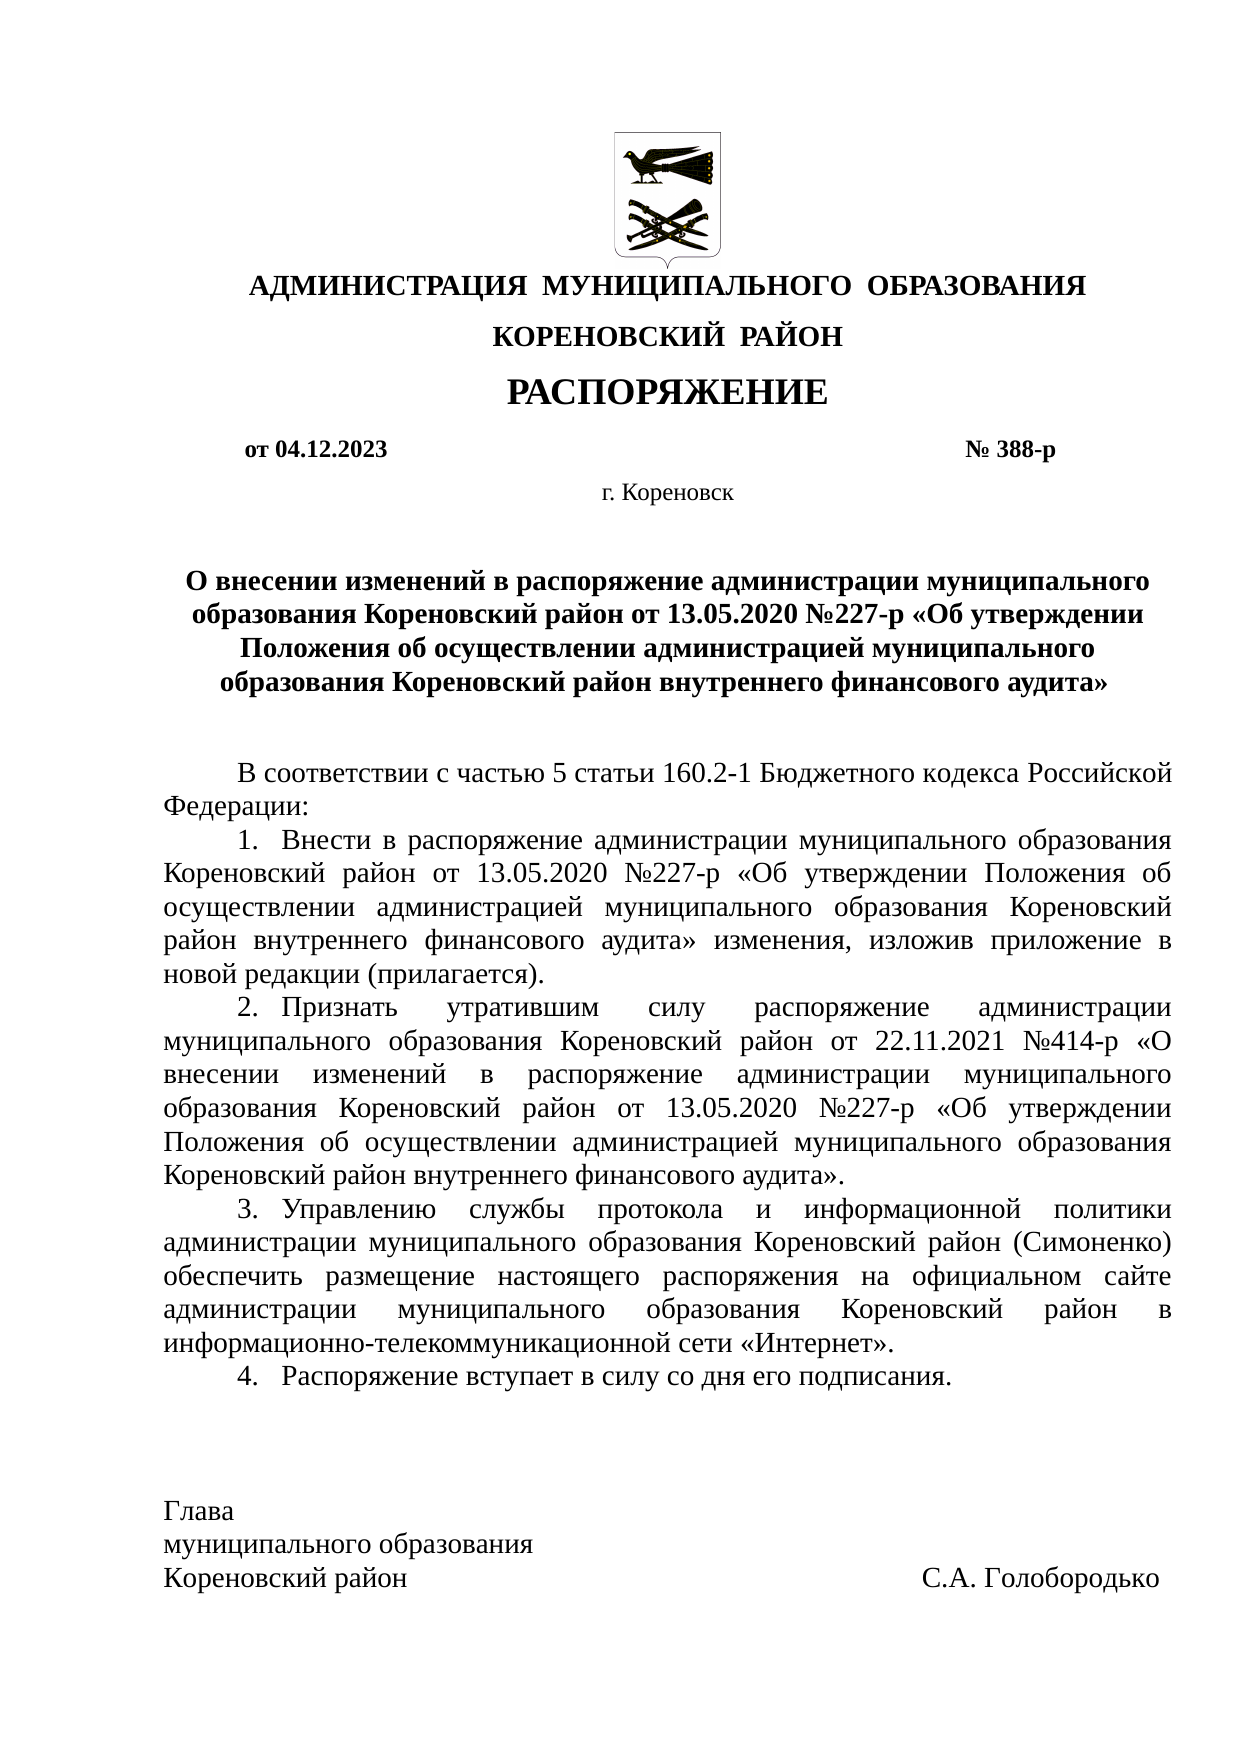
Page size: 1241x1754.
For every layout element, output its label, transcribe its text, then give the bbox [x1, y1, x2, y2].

text Кореновский район С.А. Голобородько [163, 1560, 1172, 1593]
text Глава [163, 1493, 1172, 1526]
text от 04.12.2023 № 388-р [163, 434, 1172, 462]
subtitle Внести в распоряжение администрации муниципального образования Кореновский район от 13.05.2020 №227-р «Об утверждении Положения об осуществлении администрацией муниципального образования Кореновский район внутреннего финансового аудита» изменения, изложив приложение в новой редакции (прилагается). [163, 822, 1172, 989]
text В соответствии с частью 5 статьи 160.2-1 Бюджетного кодекса Российской Федерации: [163, 755, 1172, 822]
subtitle О внесении изменений в распоряжение администрации муниципального образования Кореновский район от 13.05.2020 №227-р «Об утверждении Положения об осуществлении администрацией муниципального образования Кореновский район внутреннего финансового аудита» [163, 563, 1172, 697]
text 3. Управлению службы протокола и информационной политики администрации муниципального образования Кореновский район (Симоненко) обеспечить размещение настоящего распоряжения на официальном сайте администрации муниципального образования Кореновский район в информационно-телекоммуникационной сети «Интернет». [163, 1191, 1172, 1358]
text 4. Распоряжение вступает в силу со дня его подписания. [163, 1358, 1172, 1392]
subtitle КОРЕНОВСКИЙ РАЙОН [163, 319, 1172, 352]
subtitle РАСПОРЯЖЕНИЕ [163, 369, 1172, 412]
list Признать утратившим силу распоряжение администрации муниципального образования Кореновский район от 22.11.2021 №414-р «О внесении изменений в распоряжение администрации муниципального образования Кореновский район от 13.05.2020 №227-р «Об утверждении Положения об осуществлении администрацией муниципального образования Кореновский район внутреннего финансового аудита». [163, 989, 1172, 1191]
picture [614, 132, 721, 269]
text муниципального образования [163, 1526, 1172, 1560]
subtitle АДМИНИСТРАЦИЯ МУНИЦИПАЛЬНОГО ОБРАЗОВАНИЯ [163, 268, 1172, 302]
text г. Кореновск [163, 477, 1172, 506]
